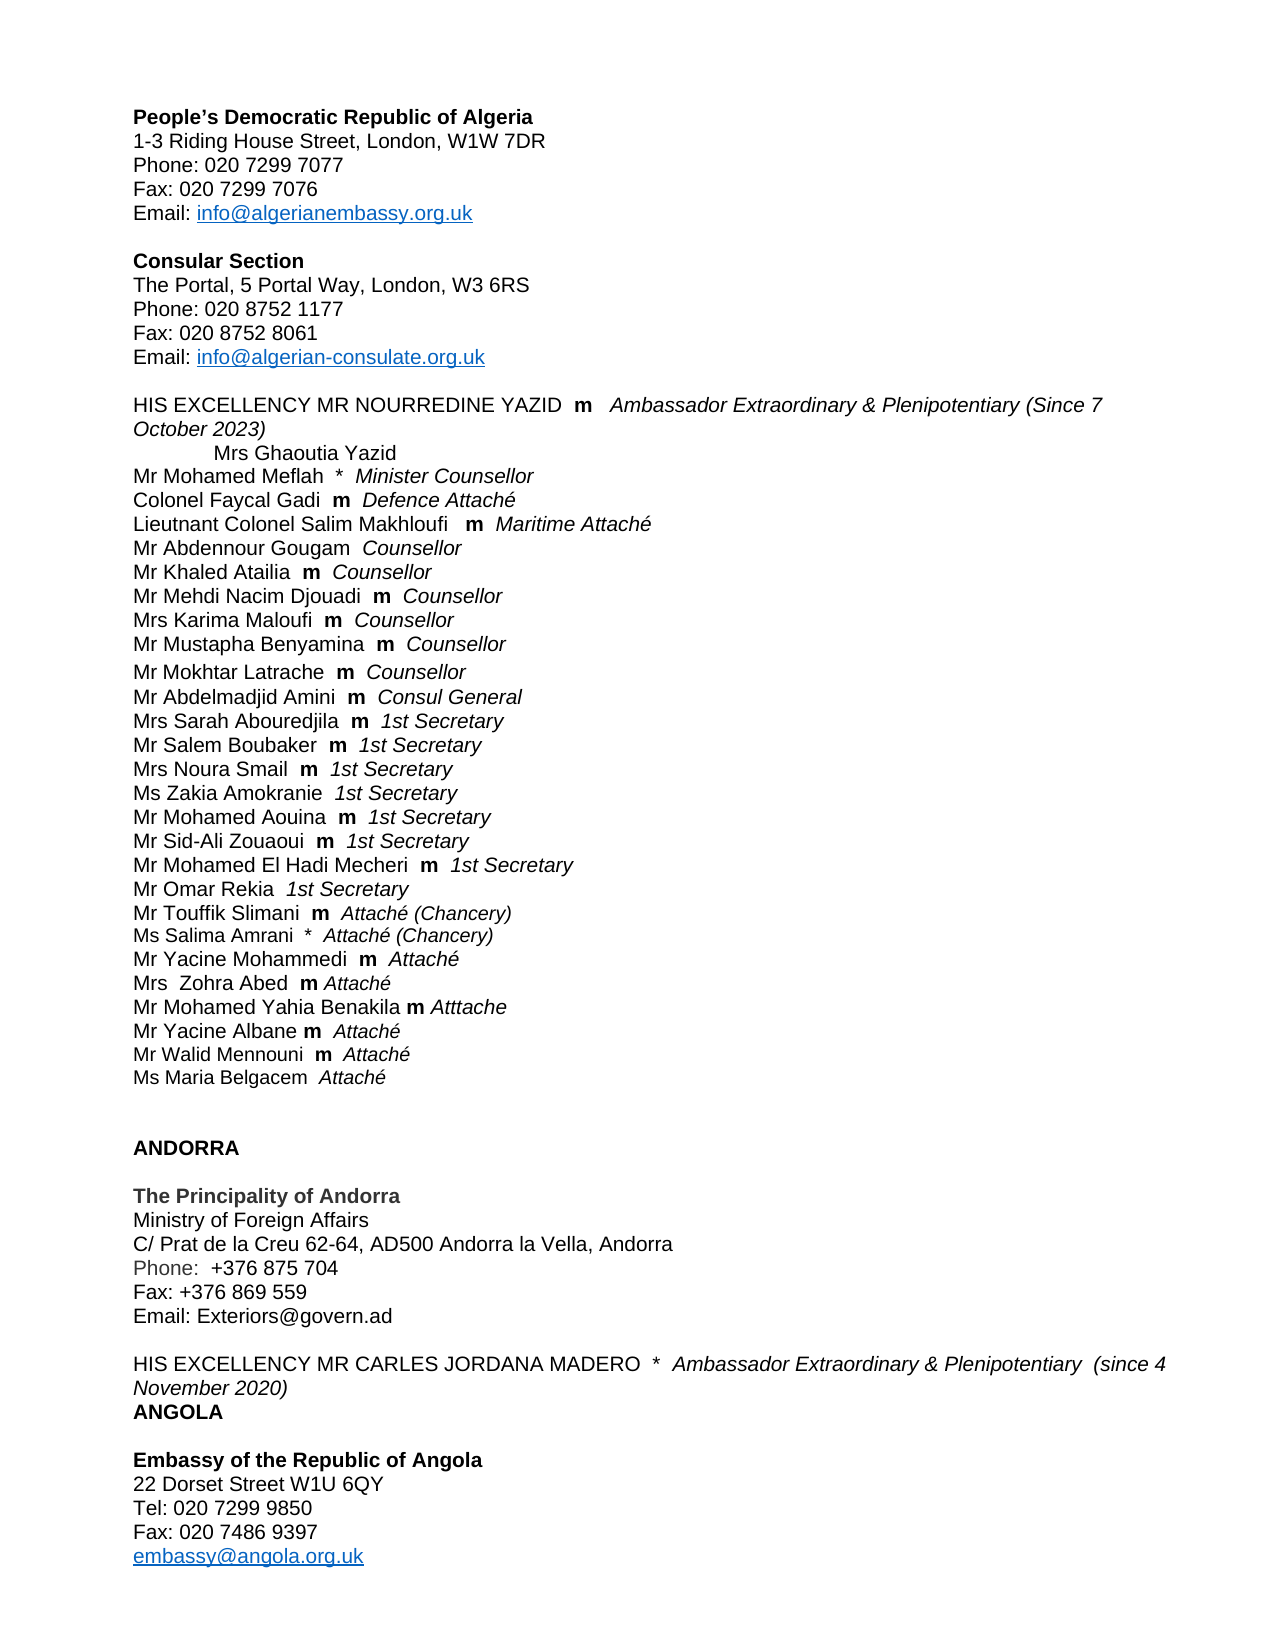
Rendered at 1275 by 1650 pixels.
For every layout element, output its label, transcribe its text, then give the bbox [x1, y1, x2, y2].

text Email: Exteriors@govern.ad [133, 1304, 1181, 1328]
text Mr Yacine Albane m Attaché [133, 1019, 1181, 1043]
text Mr Mehdi Nacim Djouadi m Counsellor [133, 584, 1181, 608]
text The Principality of Andorra [133, 1184, 1181, 1208]
text Mr Abdennour Gougam Counsellor [133, 536, 1181, 560]
text Fax: 020 7486 9397 [133, 1519, 1181, 1543]
text Phone: +376 875 704 [133, 1256, 1181, 1280]
text Mr Mustapha Benyamina m Counsellor [133, 632, 1181, 656]
text Mr Mokhtar Latrache m Counsellor [133, 656, 1181, 685]
text 22 Dorset Street W1U 6QY [133, 1472, 1181, 1496]
text HIS EXCELLENCY MR NOURREDINE YAZID m Ambassador Extraordinary & Plenipotentiary (Since 7 October 2023) [133, 392, 1181, 440]
subtitle ANGOLA [133, 1400, 1181, 1424]
text Mrs Ghaoutia Yazid [133, 440, 1181, 464]
text Phone: 020 7299 7077 [133, 153, 1181, 177]
text Consular Section [133, 249, 1181, 273]
text Mrs Sarah Abouredjila m 1st Secretary [133, 709, 1181, 733]
text Fax: 020 7299 7076 [133, 177, 1181, 201]
subtitle Embassy of the Republic of Angola [133, 1448, 1181, 1472]
text Email: info@algerianembassy.org.uk [133, 201, 1181, 225]
text Ms Maria Belgacem Attaché [133, 1066, 1181, 1088]
text Mr Khaled Atailia m Counsellor [133, 560, 1181, 584]
text Mr Mohamed Aouina m 1st Secretary [133, 804, 1181, 828]
text Phone: 020 8752 1177 [133, 297, 1181, 321]
text Mr Omar Rekia 1st Secretary [133, 876, 1181, 900]
text Mrs Karima Maloufi m Counsellor [133, 608, 1181, 632]
text Email: info@algerian-consulate.org.uk [133, 344, 1181, 368]
text Fax: 020 8752 8061 [133, 321, 1181, 344]
text Lieutnant Colonel Salim Makhloufi m Maritime Attaché [133, 512, 1181, 536]
text Colonel Faycal Gadi m Defence Attaché [133, 488, 1181, 512]
text ANDORRA [133, 1136, 1181, 1160]
text HIS EXCELLENCY MR CARLES JORDANA MADERO * Ambassador Extraordinary & Plenipotentiary (since 4 November 2020) [133, 1352, 1181, 1400]
text Mr Yacine Mohammedi m Attaché [133, 947, 1181, 971]
text The Portal, 5 Portal Way, London, W3 6RS [133, 273, 1181, 297]
text Mr Mohamed Yahia Benakila m Atttache [133, 995, 1181, 1019]
text Mr Mohamed Meflah * Minister Counsellor [133, 464, 1181, 488]
text People’s Democratic Republic of Algeria [133, 105, 1181, 129]
text Ministry of Foreign Affairs [133, 1208, 1181, 1232]
text Mr Touffik Slimani m Attaché (Chancery) [133, 900, 1181, 924]
text Mr Salem Boubaker m 1st Secretary [133, 733, 1181, 757]
text C/ Prat de la Creu 62-64, AD500 Andorra la Vella, Andorra [133, 1232, 1181, 1256]
text Mr Abdelmadjid Amini m Consul General [133, 685, 1181, 709]
text Mrs Noura Smail m 1st Secretary [133, 757, 1181, 781]
text Fax: +376 869 559 [133, 1280, 1181, 1304]
text Ms Salima Amrani * Attaché (Chancery) [133, 924, 1181, 947]
text Ms Zakia Amokranie 1st Secretary [133, 781, 1181, 804]
text Mr Sid-Ali Zouaoui m 1st Secretary [133, 828, 1181, 852]
text Mr Walid Mennouni m Attaché [133, 1043, 1181, 1066]
text Tel: 020 7299 9850 [133, 1496, 1181, 1519]
text embassy@angola.org.uk [133, 1543, 1181, 1567]
text 1-3 Riding House Street, London, W1W 7DR [133, 129, 1181, 153]
text Mrs Zohra Abed m Attaché [133, 971, 1181, 995]
text Mr Mohamed El Hadi Mecheri m 1st Secretary [133, 852, 1181, 876]
